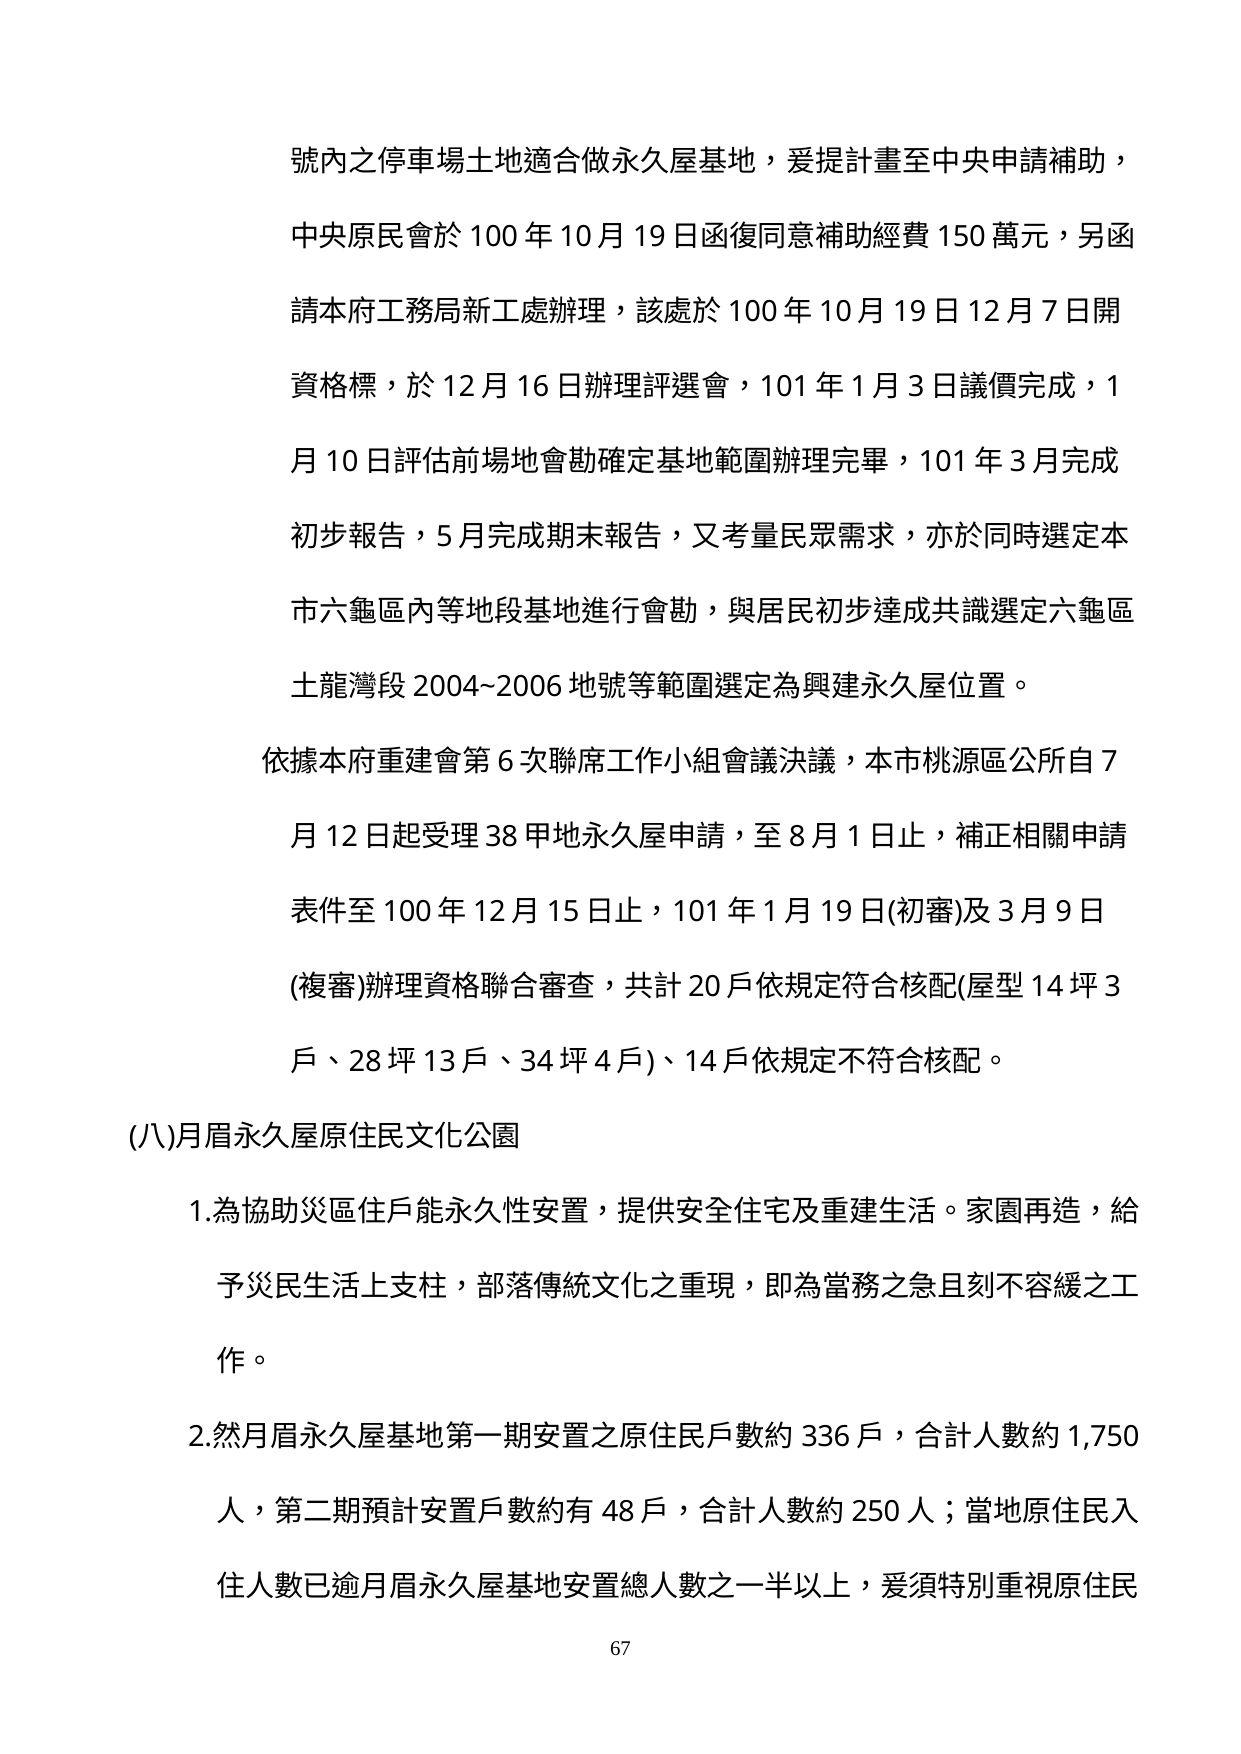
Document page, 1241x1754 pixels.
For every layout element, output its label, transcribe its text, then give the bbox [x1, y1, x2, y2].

text 2.然月眉永久屋基地第一期安置之原住民戶數約336戶，合計人數約1,750人，第二期預計安置戶數約有48戶，合計人數約250人；當地原住民入住人數已逾月眉永久屋基地安置總人數之一半以上，爰須特別重視原住民 [188, 1396, 1140, 1621]
text 號內之停車場土地適合做永久屋基地，爰提計畫至中央申請補助，中央原民會於100年10月19日函復同意補助經費150萬元，另函請本府工務局新工處辦理，該處於100年10月19日12月7日開資格標，於12月16日辦理評選會，101年1月3日議價完成，1月10日評估前場地會勘確定基地範圍辦理完畢，101年3月完成初步報告，5月完成期末報告，又考量民眾需求，亦於同時選定本市六龜區內等地段基地進行會勘，與居民初步達成共識選定六龜區土龍灣段2004~2006地號等範圍選定為興建永久屋位置。 [261, 121, 1140, 721]
text (八)月眉永久屋原住民文化公園 [100, 1096, 1140, 1171]
text 依據本府重建會第6次聯席工作小組會議決議，本市桃源區公所自7月12日起受理38甲地永久屋申請，至8月1日止，補正相關申請表件至100年12月15日止，101年1月19日(初審)及3月9日(複審)辦理資格聯合審查，共計20戶依規定符合核配(屋型14坪3戶、28坪13戶、34坪4戶)、14戶依規定不符合核配。 [261, 721, 1140, 1096]
text 1.為協助災區住戶能永久性安置，提供安全住宅及重建生活。家園再造，給予災民生活上支柱，部落傳統文化之重現，即為當務之急且刻不容緩之工作。 [188, 1171, 1140, 1396]
